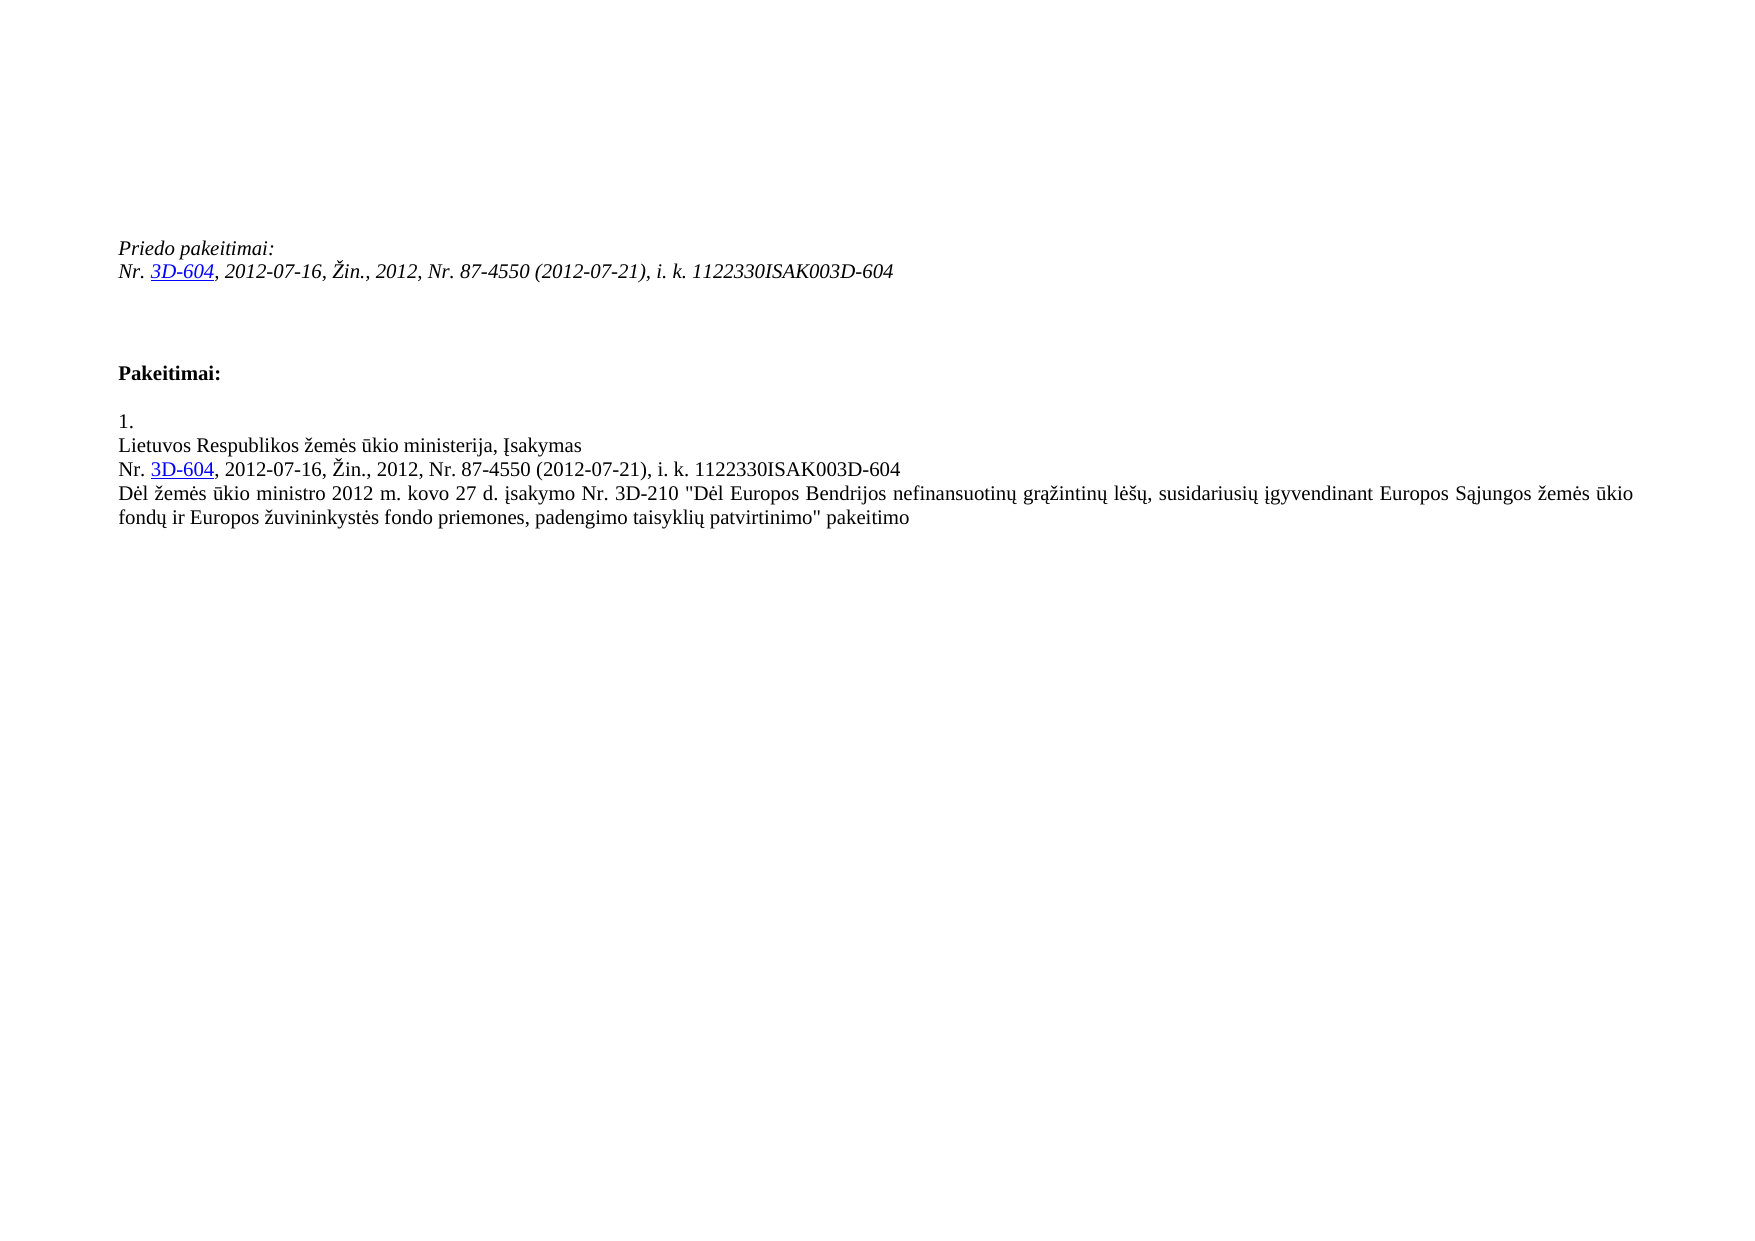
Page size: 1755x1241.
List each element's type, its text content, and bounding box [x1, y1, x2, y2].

text Dėl žemės ūkio ministro 2012 m. kovo 27 d. įsakymo Nr. 3D-210 "Dėl Europos Bendrijos nefinansuotinų grąžintinų lėšų, susidariusių įgyvendinant Europos Sąjungos žemės ūkio fondų ir Europos žuvininkystės fondo priemones, padengimo taisyklių patvirtinimo" pakeitimo [118, 481, 1636, 529]
text Lietuvos Respublikos žemės ūkio ministerija, Įsakymas [118, 433, 1636, 457]
text Pakeitimai: [118, 360, 1636, 384]
text Nr. 3D-604, 2012-07-16, Žin., 2012, Nr. 87-4550 (2012-07-21), i. k. 1122330ISAK003D-604 [118, 259, 1636, 283]
text Nr. 3D-604, 2012-07-16, Žin., 2012, Nr. 87-4550 (2012-07-21), i. k. 1122330ISAK003D-604 [118, 457, 1636, 481]
text 1. [118, 408, 1636, 433]
text Priedo pakeitimai: [118, 235, 1636, 259]
